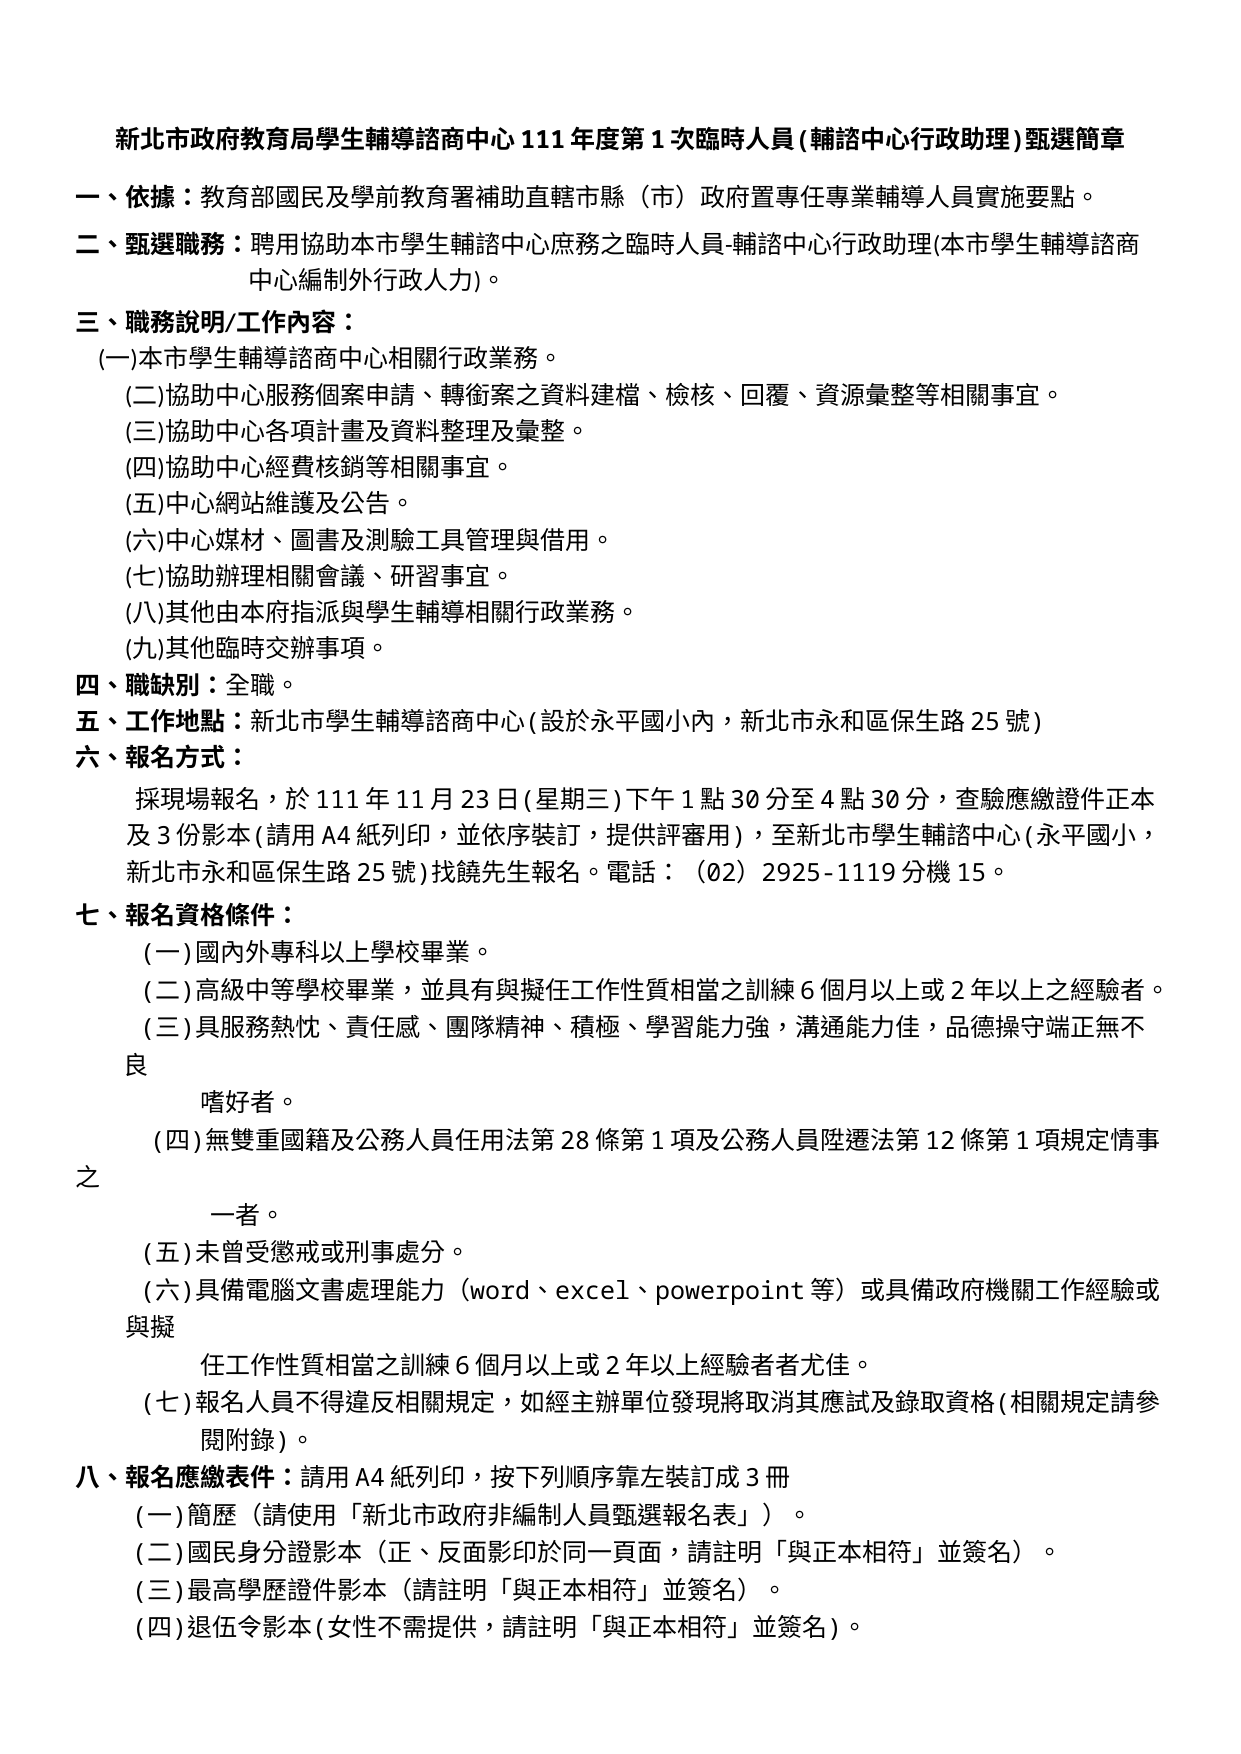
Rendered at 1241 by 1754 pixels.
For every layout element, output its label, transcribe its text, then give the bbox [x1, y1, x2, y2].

text (四)協助中心經費核銷等相關事宜。 [119, 448, 1165, 484]
text (三)最高學歷證件影本（請註明「與正本相符」並簽名）。 [75, 1569, 1165, 1606]
text (九)其他臨時交辦事項。 [119, 629, 1165, 665]
text (八)其他由本府指派與學生輔導相關行政業務。 [119, 593, 1165, 629]
text (一)國內外專科以上學校畢業。 [123, 931, 1165, 969]
text 五、工作地點：新北市學生輔導諮商中心(設於永平國小內，新北市永和區保生路25號) [75, 701, 1165, 738]
text (三)協助中心各項計畫及資料整理及彙整。 [119, 411, 1165, 448]
text 八、報名應繳表件：請用A4紙列印，按下列順序靠左裝訂成3冊 [75, 1456, 1165, 1494]
text (三)具服務熱忱、責任感、團隊精神、積極、學習能力強，溝通能力佳，品德操守端正無不良 [123, 1006, 1165, 1081]
text (二)協助中心服務個案申請、轉銜案之資料建檔、檢核、回覆、資源彙整等相關事宜。 [119, 375, 1165, 411]
text 採現場報名，於111年11月23日(星期三)下午1點30分至4點30分，查驗應繳證件正本及3份影本(請用A4紙列印，並依序裝訂，提供評審用)，至新北市學生輔諮中心(永平國小，新北市永和區保生路25號)找饒先生報名。電話：（02）2925-1119分機15。 [75, 779, 1165, 888]
text 四、職缺別：全職。 [75, 665, 1165, 701]
text (四)退伍令影本(女性不需提供，請註明「與正本相符」並簽名)。 [75, 1606, 1165, 1644]
text 閱附錄)。 [100, 1419, 1165, 1456]
text 嗜好者。 [123, 1081, 1165, 1119]
text (五)未曾受懲戒或刑事處分。 [125, 1231, 1165, 1269]
text (一)本市學生輔導諮商中心相關行政業務。 [75, 339, 1165, 375]
text (二)國民身分證影本（正、反面影印於同一頁面，請註明「與正本相符」並簽名）。 [75, 1531, 1165, 1569]
text (六)具備電腦文書處理能力（word、excel、powerpoint等）或具備政府機關工作經驗或與擬 [125, 1269, 1165, 1344]
text 任工作性質相當之訓練6個月以上或2年以上經驗者者尤佳。 [125, 1344, 1165, 1381]
text 二、甄選職務：聘用協助本市學生輔諮中心庶務之臨時人員-輔諮中心行政助理(本市學生輔導諮商中心編制外行政人力)。 [75, 224, 1165, 297]
text (五)中心網站維護及公告。 [119, 484, 1165, 520]
text 七、報名資格條件： [75, 894, 1165, 931]
text (一)簡歷（請使用「新北市政府非編制人員甄選報名表」）。 [75, 1494, 1165, 1531]
text 一者。 [75, 1194, 1165, 1231]
text 六、報名方式： [75, 738, 1165, 774]
text (六)中心媒材、圖書及測驗工具管理與借用。 [119, 520, 1165, 556]
text 新北市政府教育局學生輔導諮商中心111年度第1次臨時人員(輔諮中心行政助理)甄選簡章 [75, 96, 1165, 158]
text (七)報名人員不得違反相關規定，如經主辦單位發現將取消其應試及錄取資格(相關規定請參 [125, 1381, 1165, 1419]
text (二)高級中等學校畢業，並具有與擬任工作性質相當之訓練6個月以上或2年以上之經驗者。 [123, 969, 1165, 1006]
text 三、職務說明/工作內容： [75, 303, 1165, 339]
text (四)無雙重國籍及公務人員任用法第28條第1項及公務人員陞遷法第12條第1項規定情事之 [75, 1119, 1165, 1194]
text 一、依據：教育部國民及學前教育署補助直轄市縣（市）政府置專任專業輔導人員實施要點。 [75, 177, 1165, 213]
text (七)協助辦理相關會議、研習事宜。 [119, 556, 1165, 593]
